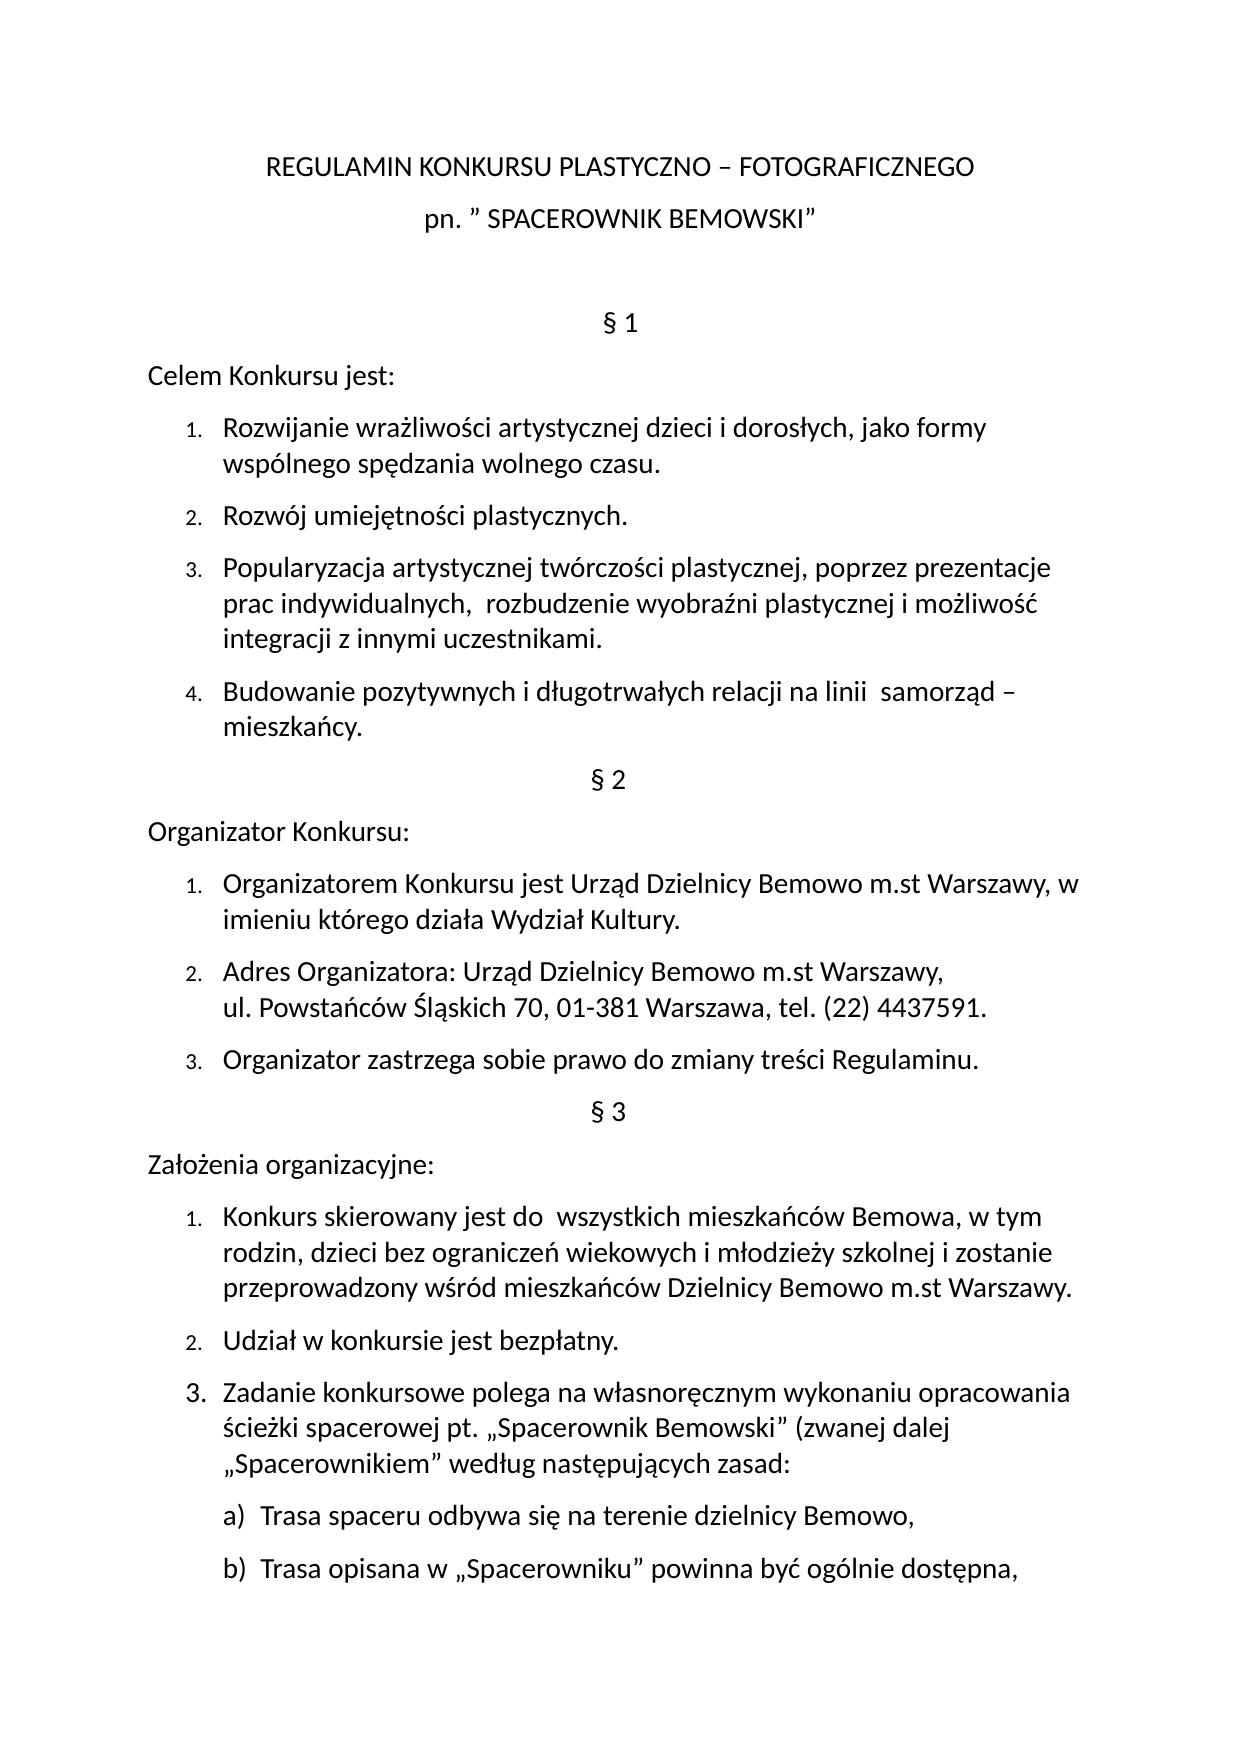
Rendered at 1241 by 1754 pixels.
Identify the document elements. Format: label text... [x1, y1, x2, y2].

text § 1 [148, 304, 1093, 340]
list Budowanie pozytywnych i długotrwałych relacji na linii samorząd – mieszkańcy. [185, 673, 1093, 744]
list Adres Organizatora: Urząd Dzielnicy Bemowo m.st Warszawy, ul. Powstańców Śląskich 70, 01-381 Warszawa, tel. (22) 4437591. [185, 953, 1093, 1024]
list Trasa spaceru odbywa się na terenie dzielnicy Bemowo, [223, 1497, 1093, 1533]
list Zadanie konkursowe polega na własnoręcznym wykonaniu opracowania ścieżki spacerowej pt. „Spacerownik Bemowski” (zwanej dalej „Spacerownikiem” według następujących zasad: [185, 1374, 1093, 1481]
text pn. ” SPACEROWNIK BEMOWSKI” [148, 200, 1093, 236]
text § 3 [516, 1093, 1093, 1129]
list Popularyzacja artystycznej twórczości plastycznej, poprzez prezentacje prac indywidualnych, rozbudzenie wyobraźni plastycznej i możliwość integracji z innymi uczestnikami. [185, 549, 1093, 656]
list Organizator zastrzega sobie prawo do zmiany treści Regulaminu. [185, 1041, 1093, 1077]
text Celem Konkursu jest: [148, 357, 1093, 392]
list Trasa opisana w „Spacerowniku” powinna być ogólnie dostępna, [223, 1550, 1093, 1585]
list Rozwijanie wrażliwości artystycznej dzieci i dorosłych, jako formy wspólnego spędzania wolnego czasu. [185, 409, 1093, 480]
text Założenia organizacyjne: [148, 1146, 1093, 1181]
text Organizator Konkursu: [148, 813, 1093, 849]
list Organizatorem Konkursu jest Urząd Dzielnicy Bemowo m.st Warszawy, w imieniu którego działa Wydział Kultury. [185, 865, 1093, 937]
text § 2 [516, 761, 1093, 796]
list Udział w konkursie jest bezpłatny. [185, 1322, 1093, 1357]
text REGULAMIN KONKURSU PLASTYCZNO – FOTOGRAFICZNEGO [148, 148, 1093, 183]
list Konkurs skierowany jest do wszystkich mieszkańców Bemowa, w tym rodzin, dzieci bez ograniczeń wiekowych i młodzieży szkolnej i zostanie przeprowadzony wśród mieszkańców Dzielnicy Bemowo m.st Warszawy. [185, 1198, 1093, 1305]
list Rozwój umiejętności plastycznych. [185, 497, 1093, 533]
